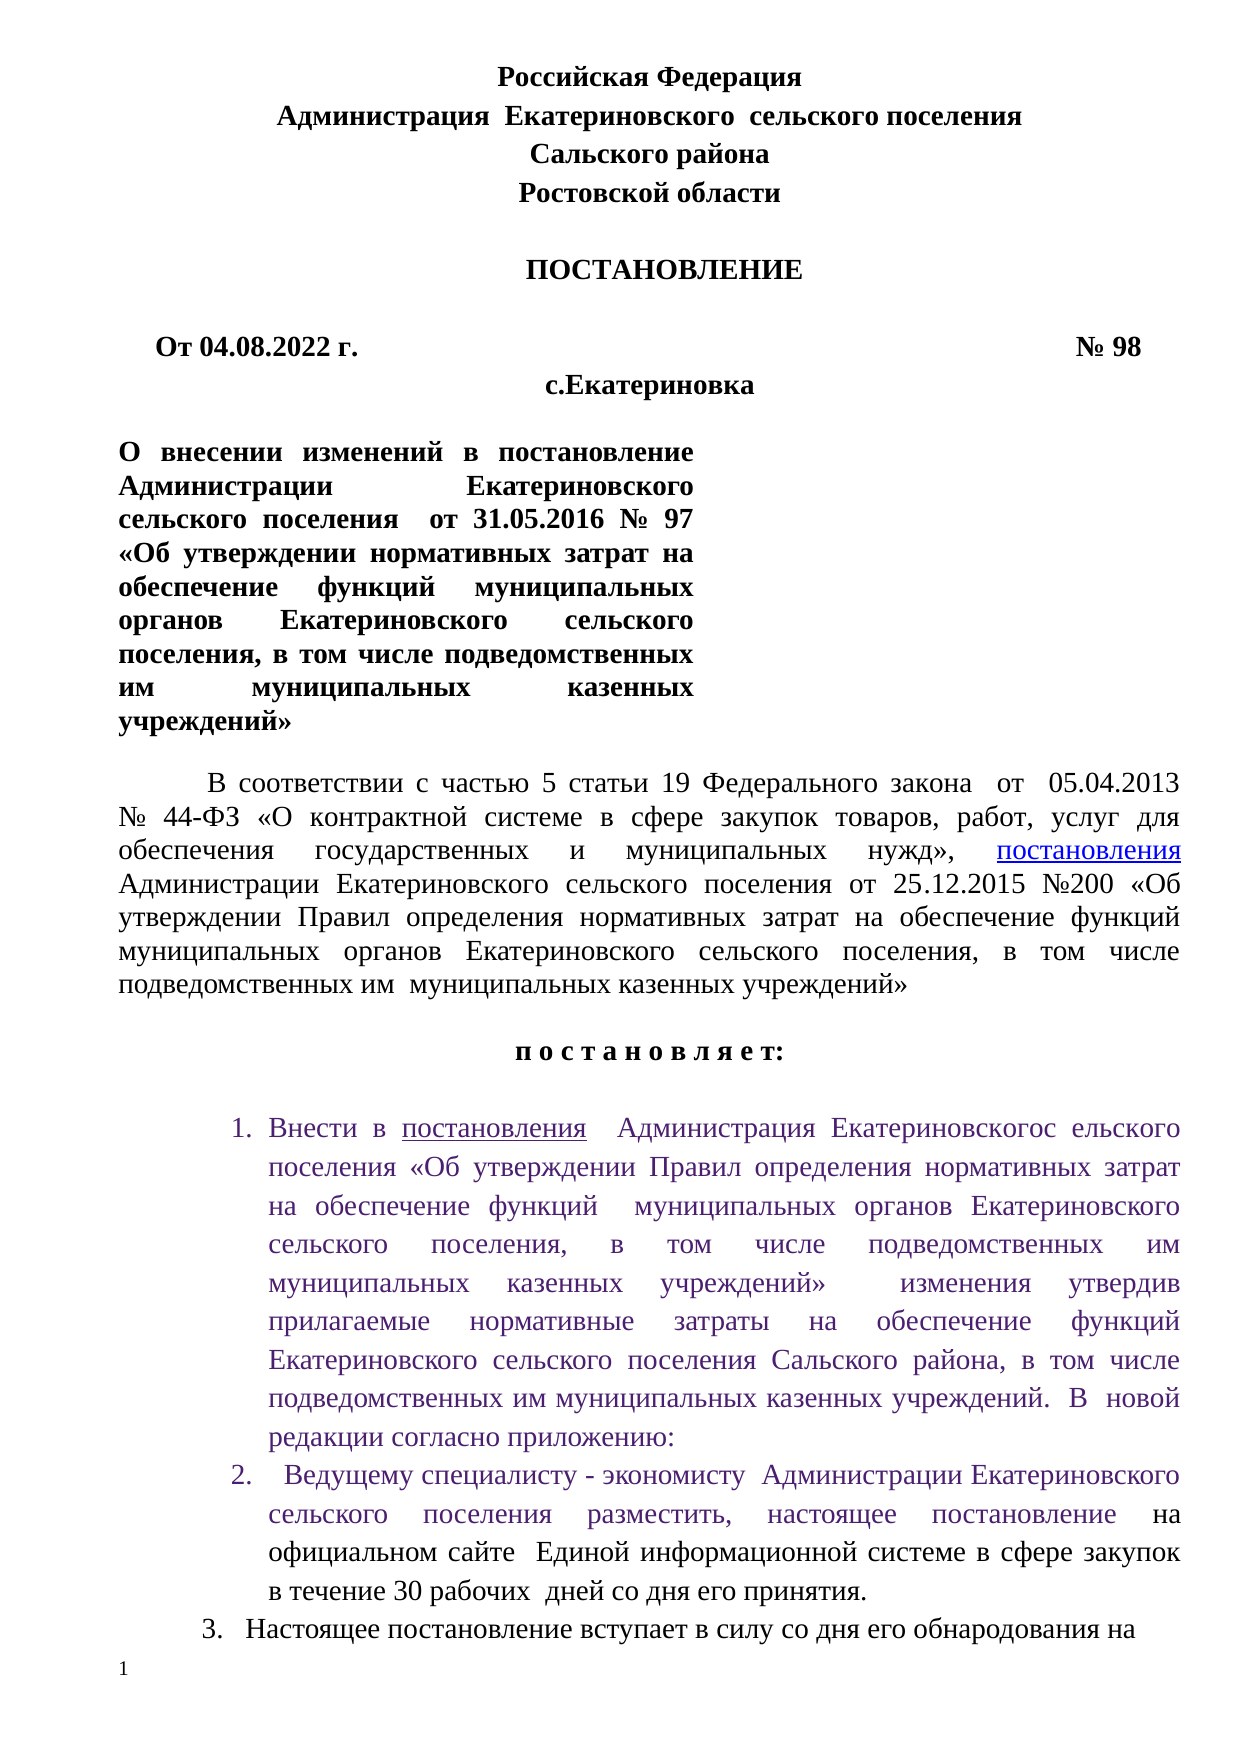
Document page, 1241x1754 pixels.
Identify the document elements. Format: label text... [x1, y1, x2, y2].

text п о с т а н о в л я е т: [118, 1033, 1181, 1067]
text Ростовской области [118, 175, 1181, 208]
list Внести в постановления Администрация Екатериновскогос ельского поселения «Об утверждении Правил определения нормативных затрат на обеспечение функций муниципальных органов Екатериновского сельского поселения, в том числе подведомственных им муниципальных казенных учреждений» изменения утвердив прилагаемые нормативные затраты на обеспечение функций Екатериновского сельского поселения Сальского района, в том числе подведомственных им муниципальных казенных учреждений. В новой редакции согласно приложению: [231, 1111, 1181, 1452]
list 3. Настоящее постановление вступает в силу со дня его обнародования на [118, 1612, 1181, 1645]
text Сальского района [118, 136, 1181, 170]
list Ведущему специалисту - экономисту Администрации Екатериновского сельского поселения разместить, настоящее постановление на официальном сайте Единой информационной системе в сфере закупок в течение 30 рабочих дней со дня его принятия. [231, 1457, 1181, 1607]
subtitle ПОСТАНОВЛЕНИЕ [148, 252, 1181, 285]
text В соответствии с частью 5 статьи 19 Федерального закона от 05.04.2013 № 44-ФЗ «О контрактной системе в сфере закупок товаров, работ, услуг для обеспечения государственных и муниципальных нужд», постановления Администрации Екатериновского сельского поселения от 25.12.2015 №200 «Об утверждении Правил определения нормативных затрат на обеспечение функций муниципальных органов Екатериновского сельского поселения, в том числе подведомственных им муниципальных казенных учреждений» [118, 765, 1181, 1000]
text О внесении изменений в постановление Администрации Екатериновского сельского поселения от 31.05.2016 № 97 «Об утверждении нормативных затрат на обеспечение функций муниципальных органов Екатериновского сельского поселения, в том числе подведомственных им муниципальных казенных учреждений» [118, 434, 694, 736]
text От 04.08.2022 г. № 98 [118, 329, 1178, 362]
text Администрация Екатериновского сельского поселения [118, 98, 1181, 131]
text с.Екатериновка [118, 367, 1181, 401]
text Российская Федерация [118, 59, 1181, 93]
